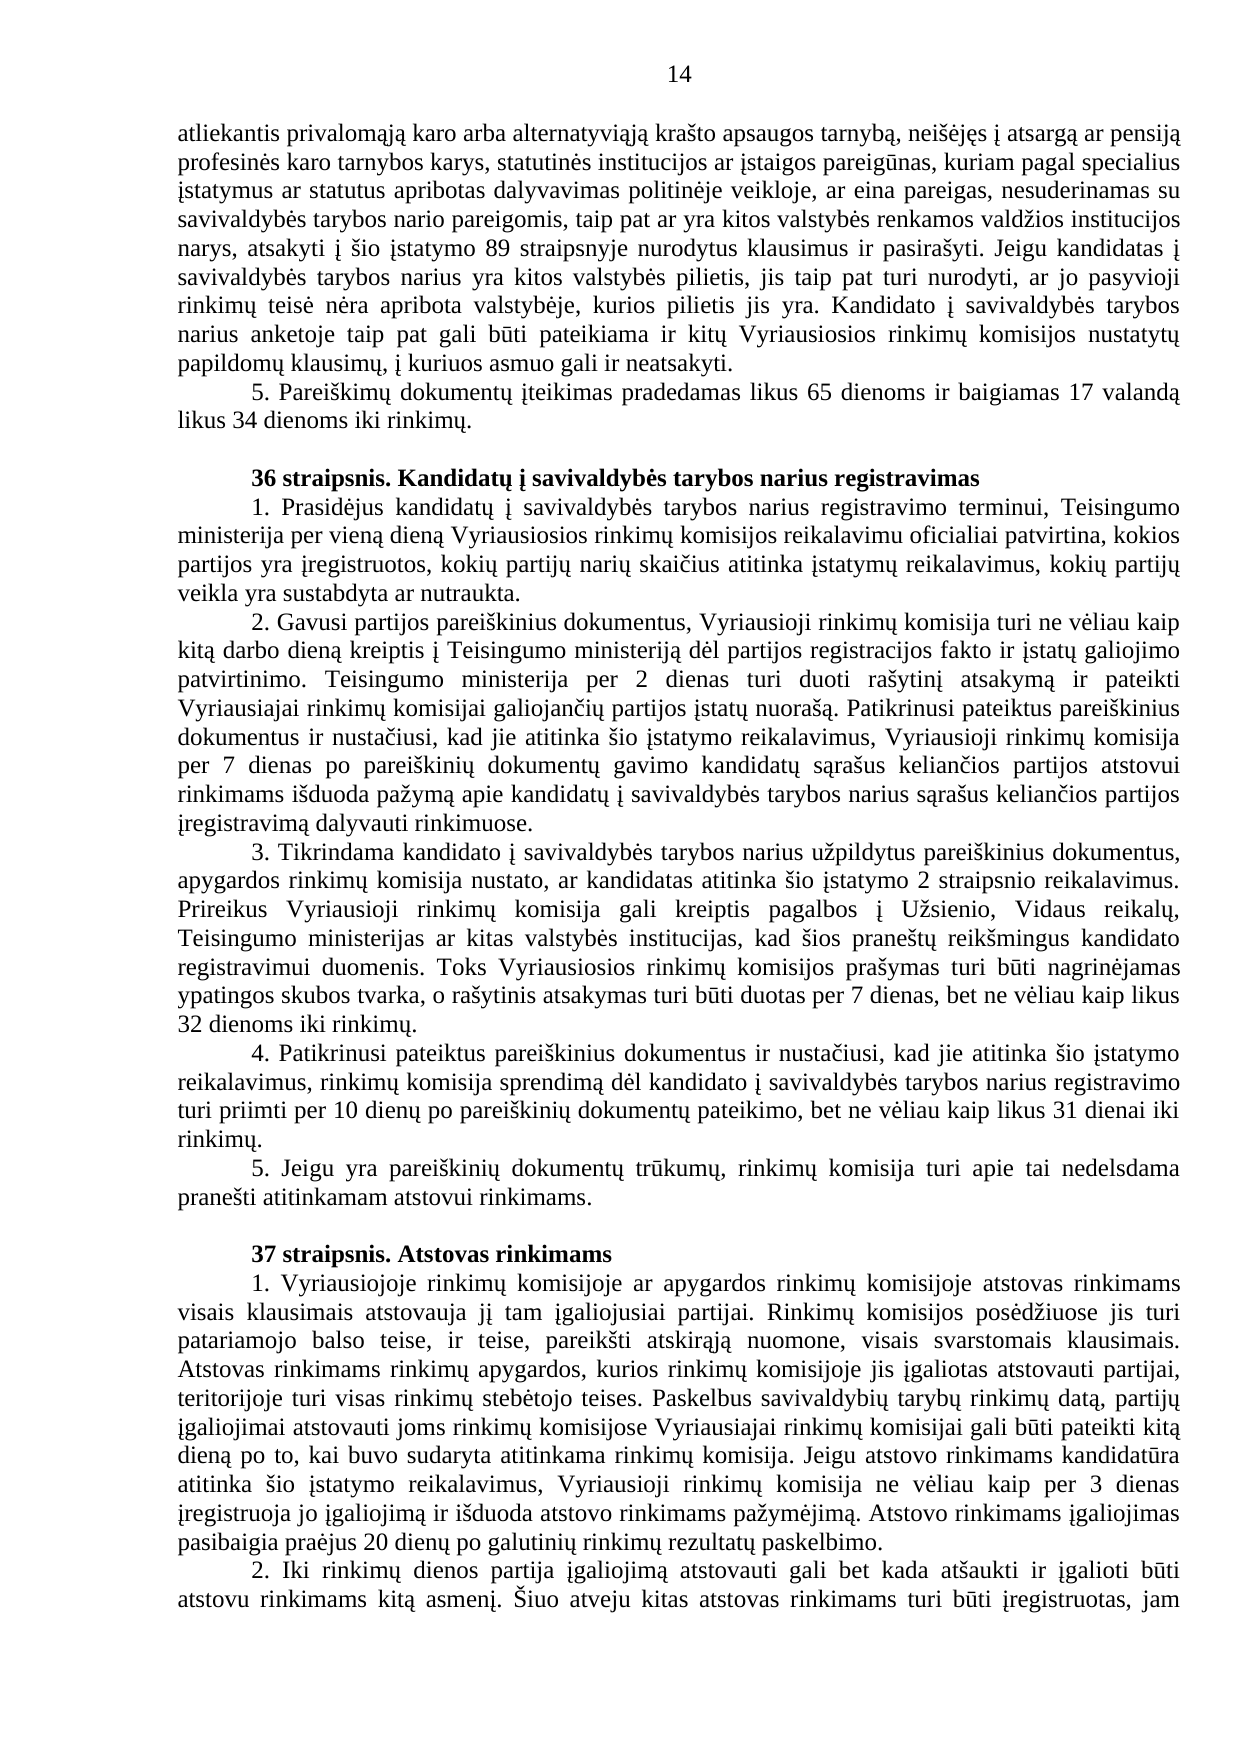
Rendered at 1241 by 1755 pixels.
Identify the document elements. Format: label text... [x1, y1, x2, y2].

text 4. Patikrinusi pateiktus pareiškinius dokumentus ir nustačiusi, kad jie atitinka šio įstatymo reikalavimus, rinkimų komisija sprendimą dėl kandidato į savivaldybės tarybos narius registravimo turi priimti per 10 dienų po pareiškinių dokumentų pateikimo, bet ne vėliau kaip likus 31 dienai iki rinkimų. [177, 1038, 1181, 1153]
text 5. Jeigu yra pareiškinių dokumentų trūkumų, rinkimų komisija turi apie tai nedelsdama pranešti atitinkamam atstovui rinkimams. [177, 1153, 1181, 1211]
text atliekantis privalomąją karo arba alternatyviąją krašto apsaugos tarnybą, neišėjęs į atsargą ar pensiją profesinės karo tarnybos karys, statutinės institucijos ar įstaigos pareigūnas, kuriam pagal specialius įstatymus ar statutus apribotas dalyvavimas politinėje veikloje, ar eina pareigas, nesuderinamas su savivaldybės tarybos nario pareigomis, taip pat ar yra kitos valstybės renkamos valdžios institucijos narys, atsakyti į šio įstatymo 89 straipsnyje nurodytus klausimus ir pasirašyti. Jeigu kandidatas į savivaldybės tarybos narius yra kitos valstybės pilietis, jis taip pat turi nurodyti, ar jo pasyvioji rinkimų teisė nėra apribota valstybėje, kurios pilietis jis yra. Kandidato į savivaldybės tarybos narius anketoje taip pat gali būti pateikiama ir kitų Vyriausiosios rinkimų komisijos nustatytų papildomų klausimų, į kuriuos asmuo gali ir neatsakyti. [177, 118, 1181, 377]
text 3. Tikrindama kandidato į savivaldybės tarybos narius užpildytus pareiškinius dokumentus, apygardos rinkimų komisija nustato, ar kandidatas atitinka šio įstatymo 2 straipsnio reikalavimus. Prireikus Vyriausioji rinkimų komisija gali kreiptis pagalbos į Užsienio, Vidaus reikalų, Teisingumo ministerijas ar kitas valstybės institucijas, kad šios praneštų reikšmingus kandidato registravimui duomenis. Toks Vyriausiosios rinkimų komisijos prašymas turi būti nagrinėjamas ypatingos skubos tvarka, o rašytinis atsakymas turi būti duotas per 7 dienas, bet ne vėliau kaip likus 32 dienoms iki rinkimų. [177, 837, 1181, 1038]
text 37 straipsnis. Atstovas rinkimams [177, 1239, 1181, 1268]
text 5. Pareiškimų dokumentų įteikimas pradedamas likus 65 dienoms ir baigiamas 17 valandą likus 34 dienoms iki rinkimų. [177, 377, 1181, 434]
text 1. Vyriausiojoje rinkimų komisijoje ar apygardos rinkimų komisijoje atstovas rinkimams visais klausimais atstovauja jį tam įgaliojusiai partijai. Rinkimų komisijos posėdžiuose jis turi patariamojo balso teise, ir teise, pareikšti atskirąją nuomone, visais svarstomais klausimais. Atstovas rinkimams rinkimų apygardos, kurios rinkimų komisijoje jis įgaliotas atstovauti partijai, teritorijoje turi visas rinkimų stebėtojo teises. Paskelbus savivaldybių tarybų rinkimų datą, partijų įgaliojimai atstovauti joms rinkimų komisijose Vyriausiajai rinkimų komisijai gali būti pateikti kitą dieną po to, kai buvo sudaryta atitinkama rinkimų komisija. Jeigu atstovo rinkimams kandidatūra atitinka šio įstatymo reikalavimus, Vyriausioji rinkimų komisija ne vėliau kaip per 3 dienas įregistruoja jo įgaliojimą ir išduoda atstovo rinkimams pažymėjimą. Atstovo rinkimams įgaliojimas pasibaigia praėjus 20 dienų po galutinių rinkimų rezultatų paskelbimo. [177, 1268, 1181, 1556]
text 2. Gavusi partijos pareiškinius dokumentus, Vyriausioji rinkimų komisija turi ne vėliau kaip kitą darbo dieną kreiptis į Teisingumo ministeriją dėl partijos registracijos fakto ir įstatų galiojimo patvirtinimo. Teisingumo ministerija per 2 dienas turi duoti rašytinį atsakymą ir pateikti Vyriausiajai rinkimų komisijai galiojančių partijos įstatų nuorašą. Patikrinusi pateiktus pareiškinius dokumentus ir nustačiusi, kad jie atitinka šio įstatymo reikalavimus, Vyriausioji rinkimų komisija per 7 dienas po pareiškinių dokumentų gavimo kandidatų sąrašus keliančios partijos atstovui rinkimams išduoda pažymą apie kandidatų į savivaldybės tarybos narius sąrašus keliančios partijos įregistravimą dalyvauti rinkimuose. [177, 607, 1181, 837]
text 1. Prasidėjus kandidatų į savivaldybės tarybos narius registravimo terminui, Teisingumo ministerija per vieną dieną Vyriausiosios rinkimų komisijos reikalavimu oficialiai patvirtina, kokios partijos yra įregistruotos, kokių partijų narių skaičius atitinka įstatymų reikalavimus, kokių partijų veikla yra sustabdyta ar nutraukta. [177, 492, 1181, 607]
text 36 straipsnis. Kandidatų į savivaldybės tarybos narius registravimas [177, 463, 1181, 492]
text 2. Iki rinkimų dienos partija įgaliojimą atstovauti gali bet kada atšaukti ir įgalioti būti atstovu rinkimams kitą asmenį. Šiuo atveju kitas atstovas rinkimams turi būti įregistruotas, jam [177, 1556, 1181, 1613]
